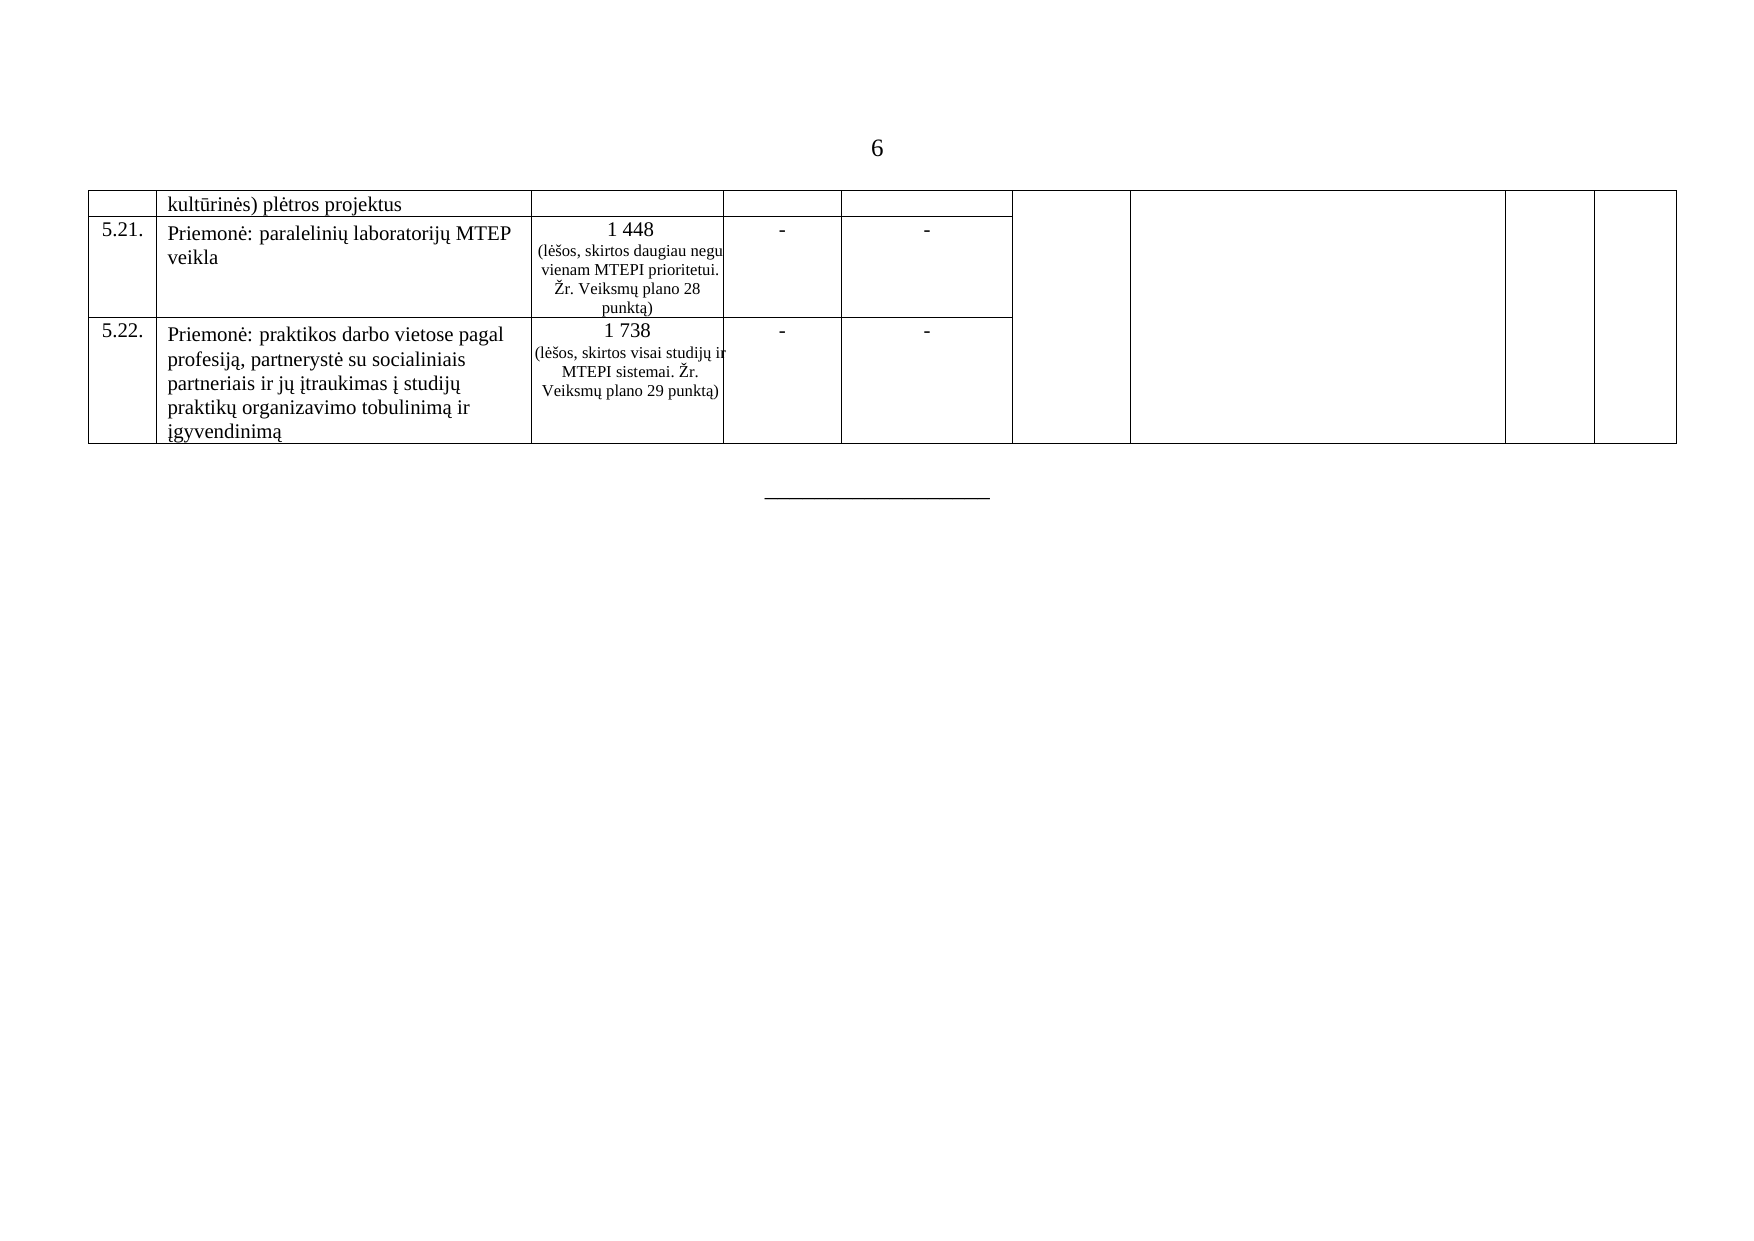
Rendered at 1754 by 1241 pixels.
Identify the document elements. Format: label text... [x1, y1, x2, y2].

table_cell 5.21. [89, 217, 156, 317]
table_cell - [842, 191, 1012, 216]
table_cell - [724, 217, 841, 317]
table_cell - [842, 318, 1012, 443]
table_cell [1013, 191, 1130, 443]
table_cell - [842, 217, 1012, 317]
table_cell kultūrinės) plėtros projektus [157, 191, 531, 216]
table_cell [1595, 191, 1676, 443]
table_cell [532, 191, 723, 216]
table_cell [1506, 191, 1594, 443]
table_cell Priemonė: paralelinių laboratorijų MTEP veikla [157, 217, 531, 317]
table_cell - [724, 191, 841, 216]
table_cell 5.22. [89, 318, 156, 443]
text __________________ [89, 473, 1665, 502]
table_cell 1 738 (lėšos, skirtos visai studijų ir MTEPI sistemai. Žr. Veiksmų plano 29 punktą) [532, 318, 723, 443]
table_cell - [724, 318, 841, 443]
table_cell [89, 191, 156, 216]
table_cell [1131, 191, 1505, 443]
table_cell 1 448 (lėšos, skirtos daugiau negu vienam MTEPI prioritetui. Žr. Veiksmų plano 28 punktą) [532, 217, 723, 317]
table_cell Priemonė: praktikos darbo vietose pagal profesiją, partnerystė su socialiniais partneriais ir jų įtraukimas į studijų praktikų organizavimo tobulinimą ir įgyvendinimą [157, 318, 531, 443]
